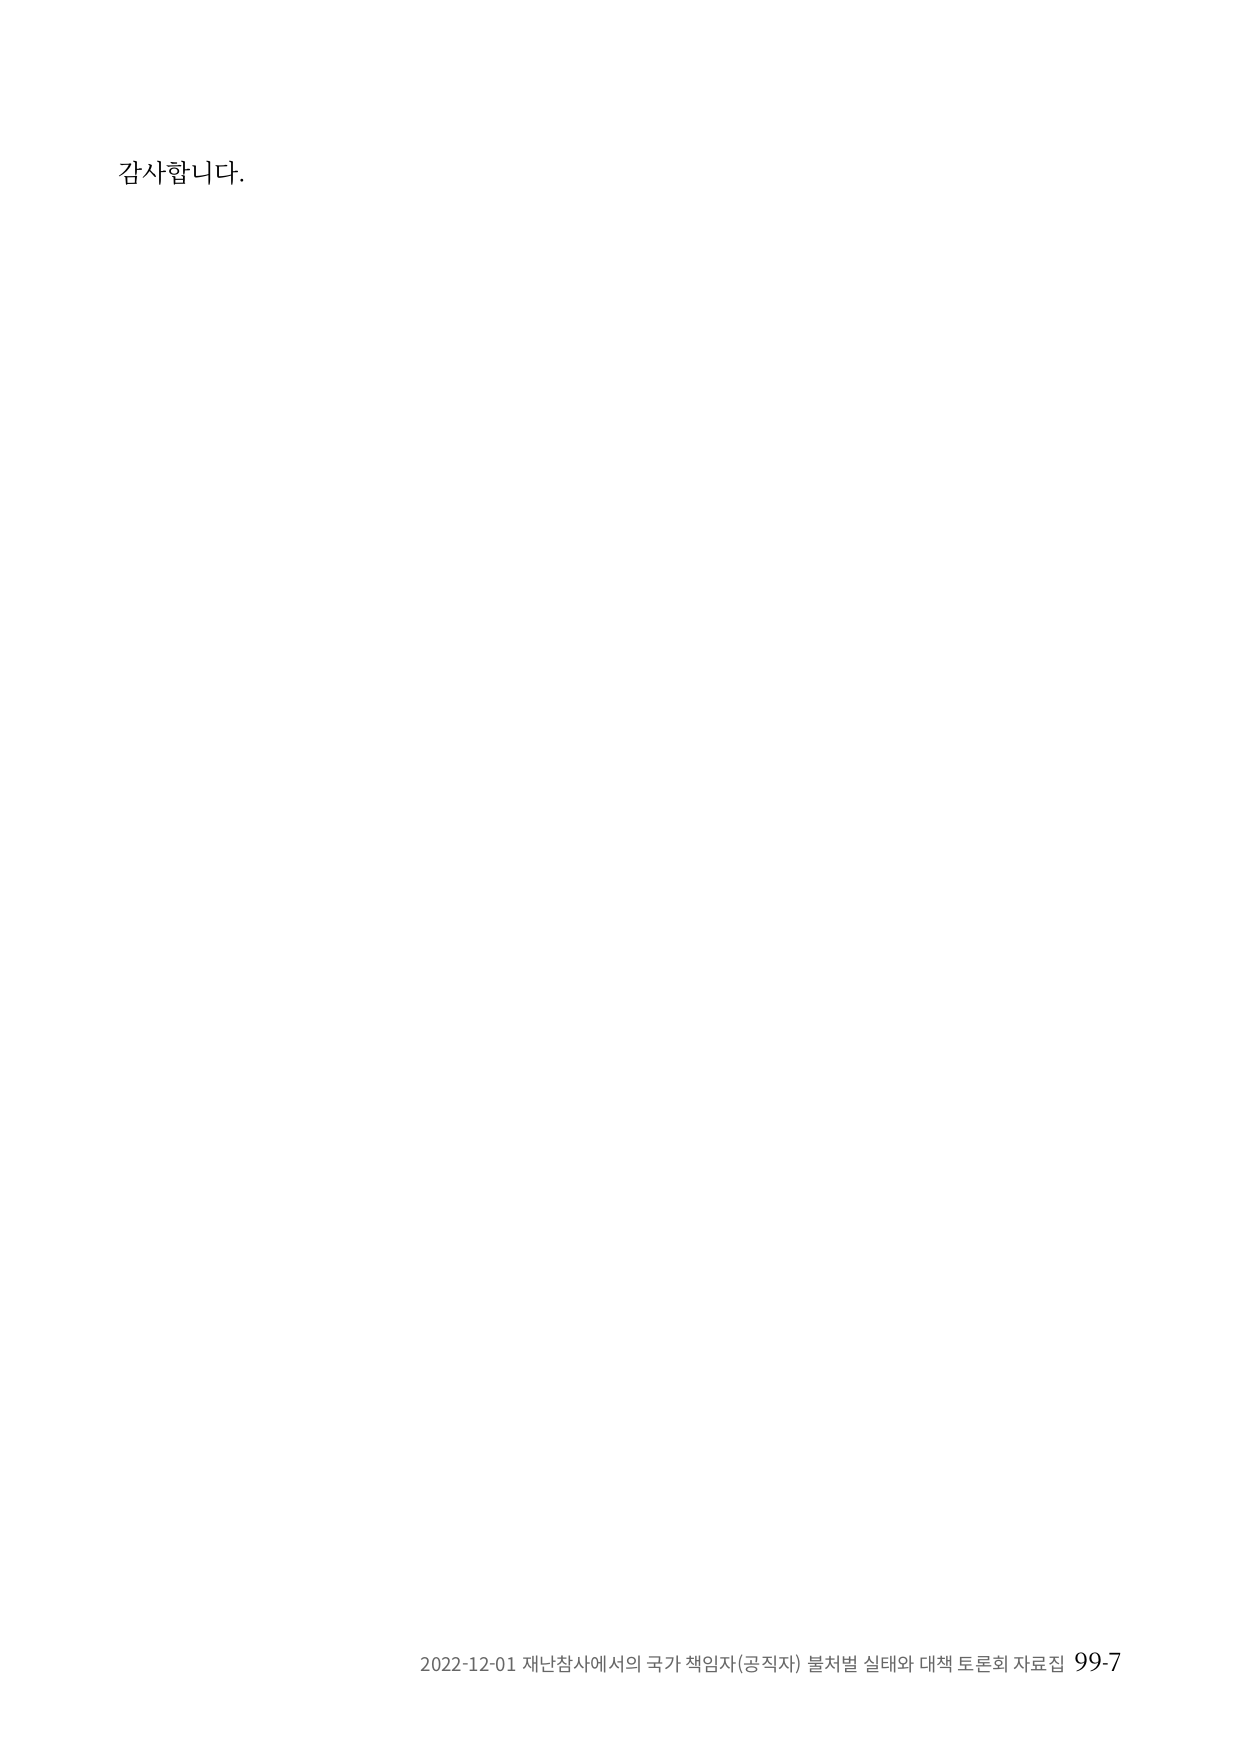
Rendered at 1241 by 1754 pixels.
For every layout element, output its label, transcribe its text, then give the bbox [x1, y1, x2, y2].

text 감사합니다. [118, 154, 1122, 190]
